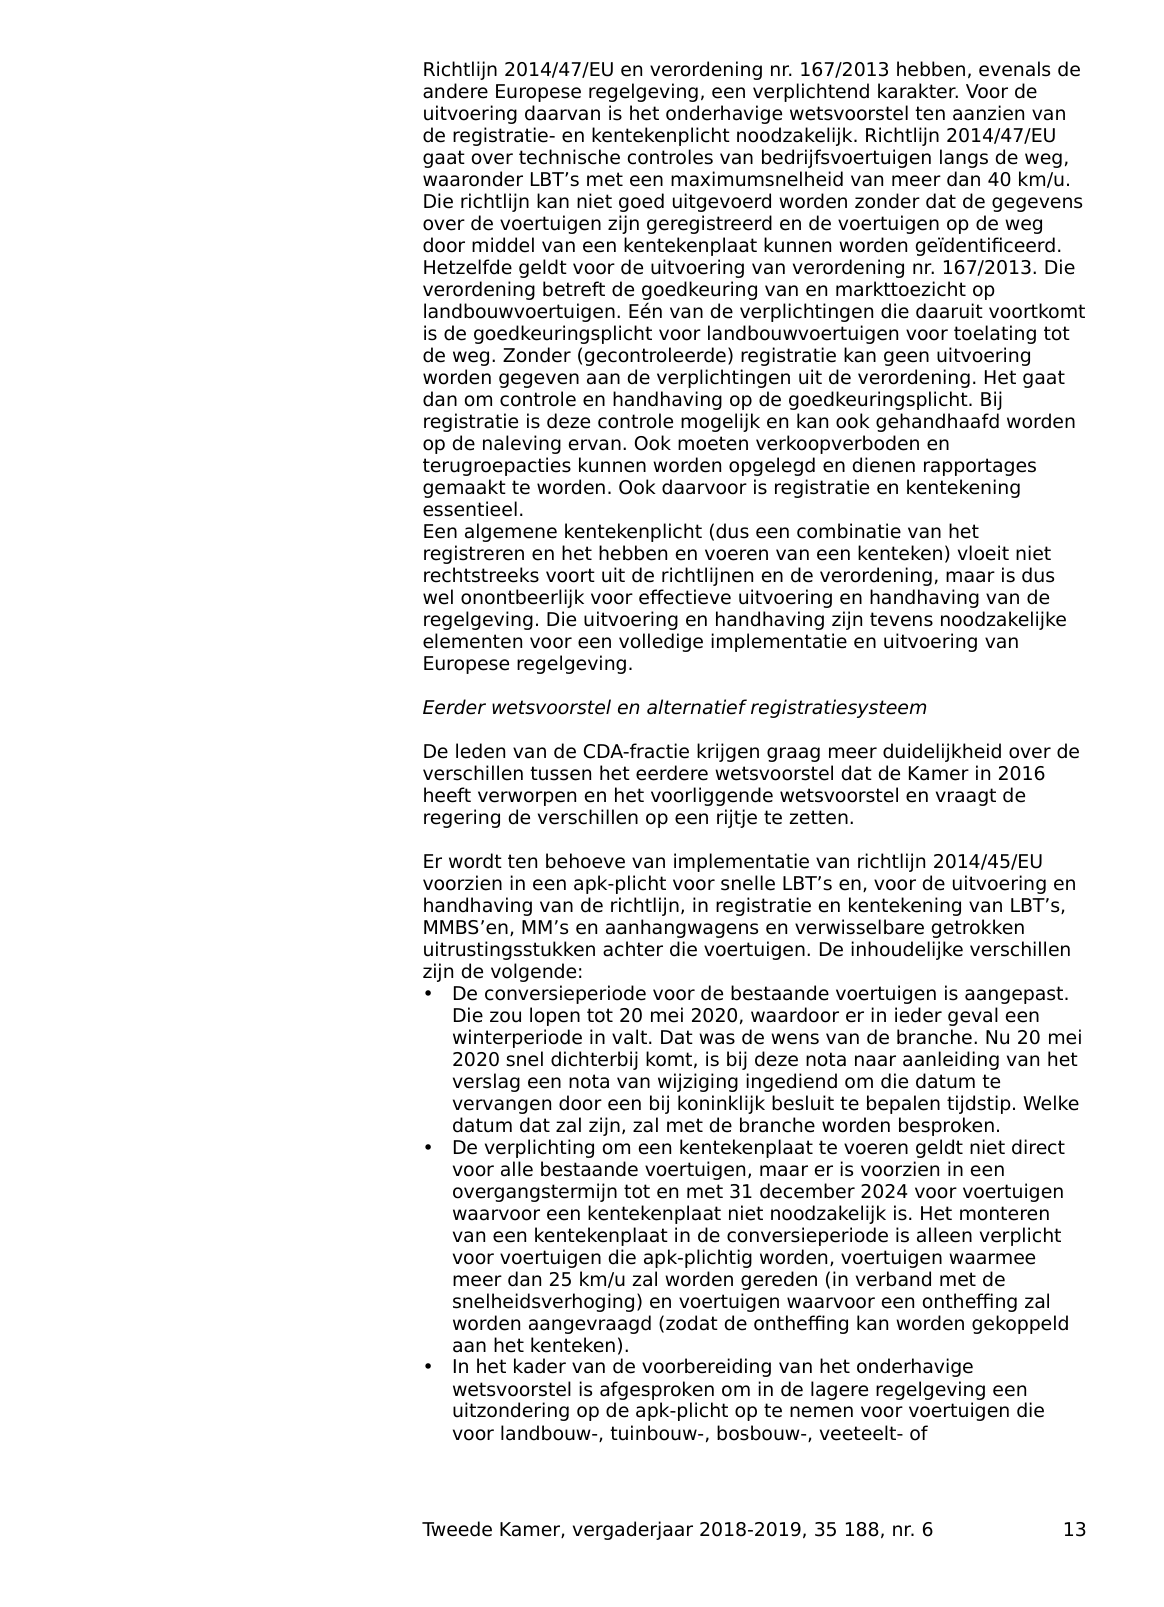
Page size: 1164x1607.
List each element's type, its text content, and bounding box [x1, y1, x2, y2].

text Richtlijn 2014/47/EU en verordening nr. 167/2013 hebben, evenals de andere Europese regelgeving, een verplichtend karakter. Voor de uitvoering daarvan is het onderhavige wetsvoorstel ten aanzien van de registratie- en kentekenplicht noodzakelijk. Richtlijn 2014/47/EU gaat over technische controles van bedrijfsvoertuigen langs de weg, waaronder LBT’s met een maximumsnelheid van meer dan 40 km/u. Die richtlijn kan niet goed uitgevoerd worden zonder dat de gegevens over de voertuigen zijn geregistreerd en de voertuigen op de weg door middel van een kentekenplaat kunnen worden geïdentificeerd. Hetzelfde geldt voor de uitvoering van verordening nr. 167/2013. Die verordening betreft de goedkeuring van en markttoezicht op landbouwvoertuigen. Eén van de verplichtingen die daaruit voortkomt is de goedkeuringsplicht voor landbouwvoertuigen voor toelating tot de weg. Zonder (gecontroleerde) registratie kan geen uitvoering worden gegeven aan de verplichtingen uit de verordening. Het gaat dan om controle en handhaving op de goedkeuringsplicht. Bij registratie is deze controle mogelijk en kan ook gehandhaafd worden op de naleving ervan. Ook moeten verkoopverboden en terugroepacties kunnen worden opgelegd en dienen rapportages gemaakt te worden. Ook daarvoor is registratie en kentekening essentieel. [422, 59, 1087, 521]
text • In het kader van de voorbereiding van het onderhavige wetsvoorstel is afgesproken om in de lagere regelgeving een uitzondering op de apk-plicht op te nemen voor voertuigen die voor landbouw-, tuinbouw-, bosbouw-, veeteelt- of [422, 1356, 1087, 1444]
text • De conversieperiode voor de bestaande voertuigen is aangepast. Die zou lopen tot 20 mei 2020, waardoor er in ieder geval een winterperiode in valt. Dat was de wens van de branche. Nu 20 mei 2020 snel dichterbij komt, is bij deze nota naar aanleiding van het verslag een nota van wijziging ingediend om die datum te vervangen door een bij koninklijk besluit te bepalen tijdstip. Welke datum dat zal zijn, zal met de branche worden besproken. [422, 983, 1087, 1137]
text Er wordt ten behoeve van implementatie van richtlijn 2014/45/EU voorzien in een apk-plicht voor snelle LBT’s en, voor de uitvoering en handhaving van de richtlijn, in registratie en kentekening van LBT’s, MMBS’en, MM’s en aanhangwagens en verwisselbare getrokken uitrustingsstukken achter die voertuigen. De inhoudelijke verschillen zijn de volgende: [422, 851, 1087, 983]
text • De verplichting om een kentekenplaat te voeren geldt niet direct voor alle bestaande voertuigen, maar er is voorzien in een overgangstermijn tot en met 31 december 2024 voor voertuigen waarvoor een kentekenplaat niet noodzakelijk is. Het monteren van een kentekenplaat in de conversieperiode is alleen verplicht voor voertuigen die apk-plichtig worden, voertuigen waarmee meer dan 25 km/u zal worden gereden (in verband met de snelheidsverhoging) en voertuigen waarvoor een ontheffing zal worden aangevraagd (zodat de ontheffing kan worden gekoppeld aan het kenteken). [422, 1137, 1087, 1356]
subtitle Eerder wetsvoorstel en alternatief registratiesysteem [422, 697, 1087, 719]
text Een algemene kentekenplicht (dus een combinatie van het registreren en het hebben en voeren van een kenteken) vloeit niet rechtstreeks voort uit de richtlijnen en de verordening, maar is dus wel onontbeerlijk voor effectieve uitvoering en handhaving van de regelgeving. Die uitvoering en handhaving zijn tevens noodzakelijke elementen voor een volledige implementatie en uitvoering van Europese regelgeving. [422, 521, 1087, 674]
text De leden van de CDA-fractie krijgen graag meer duidelijkheid over de verschillen tussen het eerdere wetsvoorstel dat de Kamer in 2016 heeft verworpen en het voorliggende wetsvoorstel en vraagt de regering de verschillen op een rijtje te zetten. [422, 741, 1087, 829]
